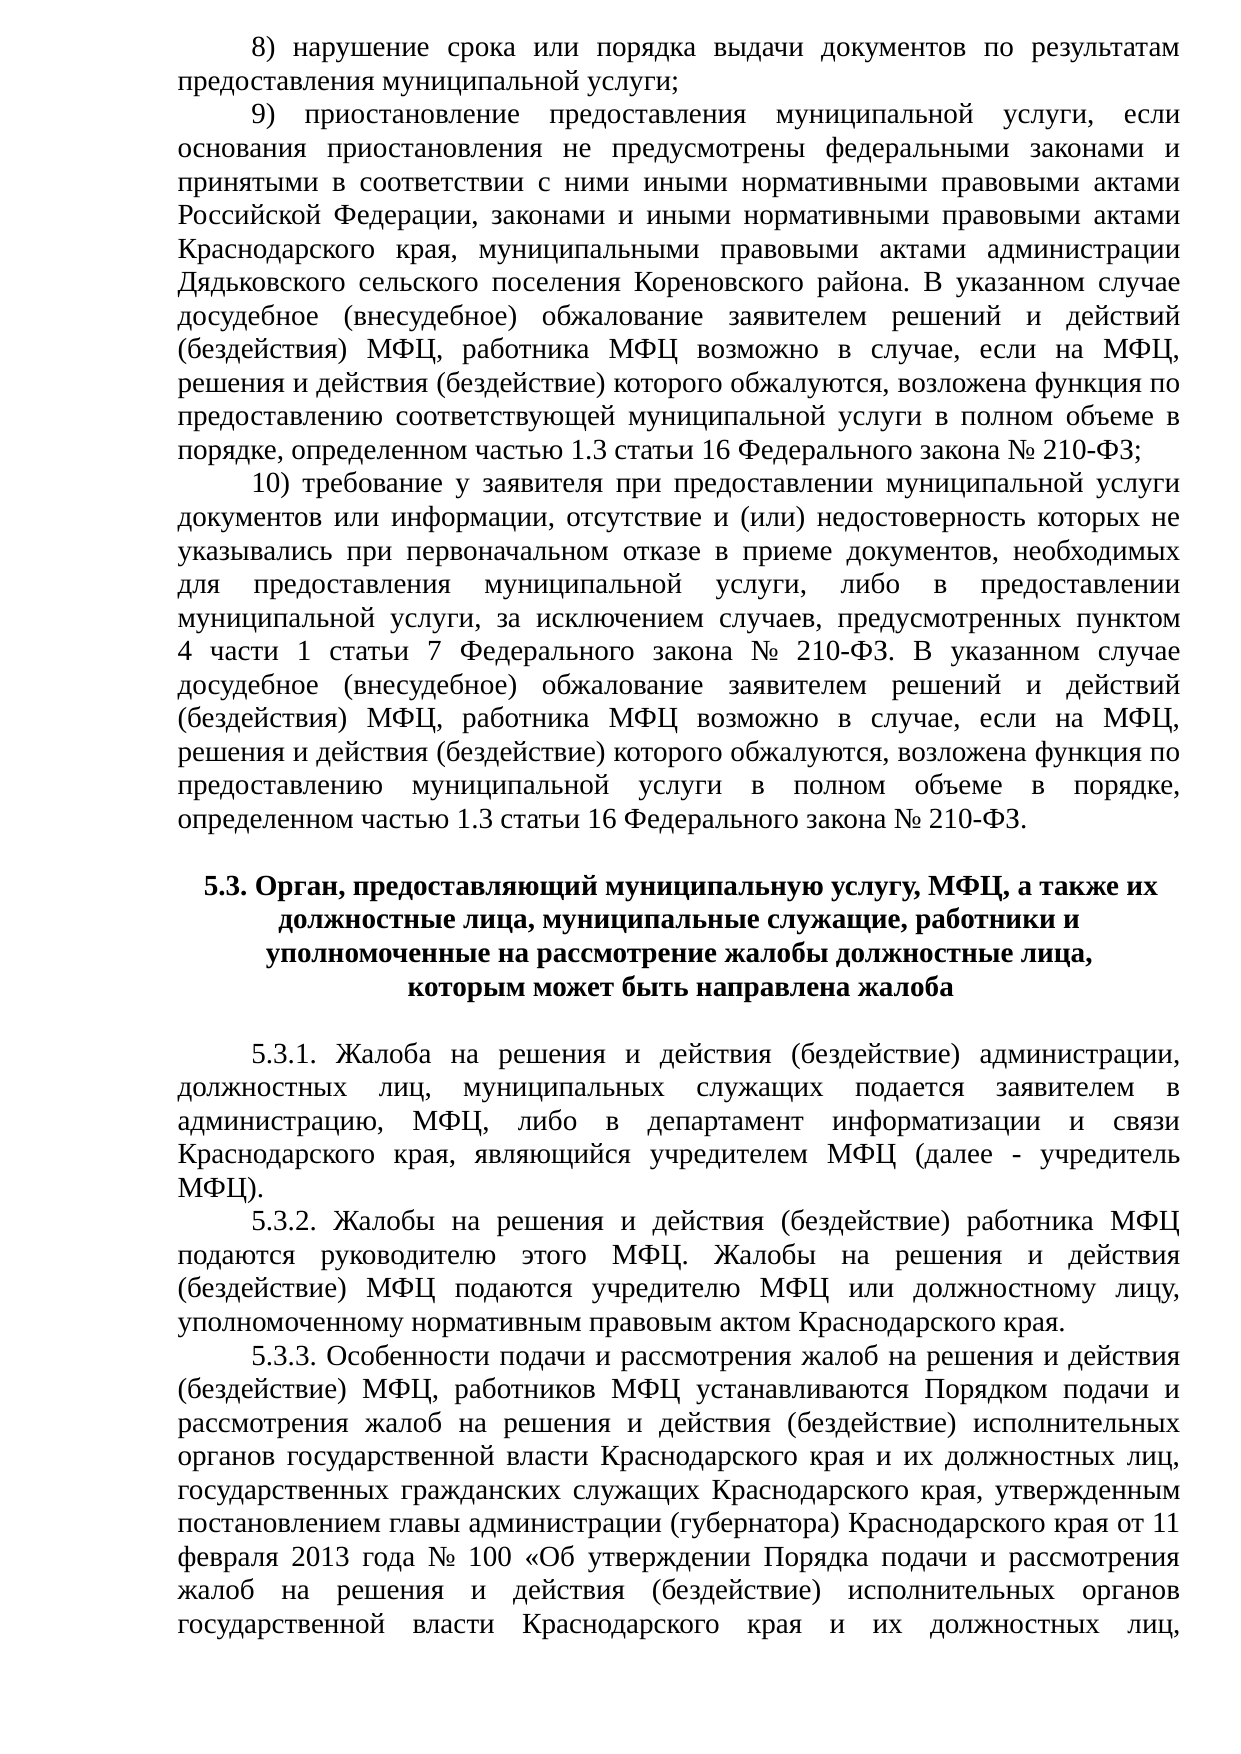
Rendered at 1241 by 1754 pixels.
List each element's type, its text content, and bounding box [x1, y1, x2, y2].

text 5.3.2. Жалобы на решения и действия (бездействие) работника МФЦ подаются руководителю этого МФЦ. Жалобы на решения и действия (бездействие) МФЦ подаются учредителю МФЦ или должностному лицу, уполномоченному нормативным правовым актом Краснодарского края. [177, 1203, 1181, 1338]
text 10) требование у заявителя при предоставлении муниципальной услуги документов или информации, отсутствие и (или) недостоверность которых не указывались при первоначальном отказе в приеме документов, необходимых для предоставления муниципальной услуги, либо в предоставлении муниципальной услуги, за исключением случаев, предусмотренных пунктом 4 части 1 статьи 7 Федерального закона № 210-ФЗ. В указанном случае досудебное (внесудебное) обжалование заявителем решений и действий (бездействия) МФЦ, работника МФЦ возможно в случае, если на МФЦ, решения и действия (бездействие) которого обжалуются, возложена функция по предоставлению муниципальной услуги в полном объеме в порядке, определенном частью 1.3 статьи 16 Федерального закона № 210-ФЗ. [177, 466, 1181, 834]
text которым может быть направлена жалоба [177, 969, 1181, 1002]
text 5.3.1. Жалоба на решения и действия (бездействие) администрации, должностных лиц, муниципальных служащих подается заявителем в администрацию, МФЦ, либо в департамент информатизации и связи Краснодарского края, являющийся учредителем МФЦ (далее - учредитель МФЦ). [177, 1036, 1181, 1203]
text 5.3. Орган, предоставляющий муниципальную услугу, МФЦ, а также их должностные лица, муниципальные служащие, работники и уполномоченные на рассмотрение жалобы должностные лица, [177, 868, 1181, 969]
text 8) нарушение срока или порядка выдачи документов по результатам предоставления муниципальной услуги; [177, 29, 1181, 97]
text 9) приостановление предоставления муниципальной услуги, если основания приостановления не предусмотрены федеральными законами и принятыми в соответствии с ними иными нормативными правовыми актами Российской Федерации, законами и иными нормативными правовыми актами Краснодарского края, муниципальными правовыми актами администрации Дядьковского сельского поселения Кореновского района. В указанном случае досудебное (внесудебное) обжалование заявителем решений и действий (бездействия) МФЦ, работника МФЦ возможно в случае, если на МФЦ, решения и действия (бездействие) которого обжалуются, возложена функция по предоставлению соответствующей муниципальной услуги в полном объеме в порядке, определенном частью 1.3 статьи 16 Федерального закона № 210-ФЗ; [177, 97, 1181, 466]
text 5.3.3. Особенности подачи и рассмотрения жалоб на решения и действия (бездействие) МФЦ, работников МФЦ устанавливаются Порядком подачи и рассмотрения жалоб на решения и действия (бездействие) исполнительных органов государственной власти Краснодарского края и их должностных лиц, государственных гражданских служащих Краснодарского края, утвержденным постановлением главы администрации (губернатора) Краснодарского края от 11 февраля 2013 года № 100 «Об утверждении Порядка подачи и рассмотрения жалоб на решения и действия (бездействие) исполнительных органов государственной власти Краснодарского края и их должностных лиц, [177, 1338, 1181, 1639]
